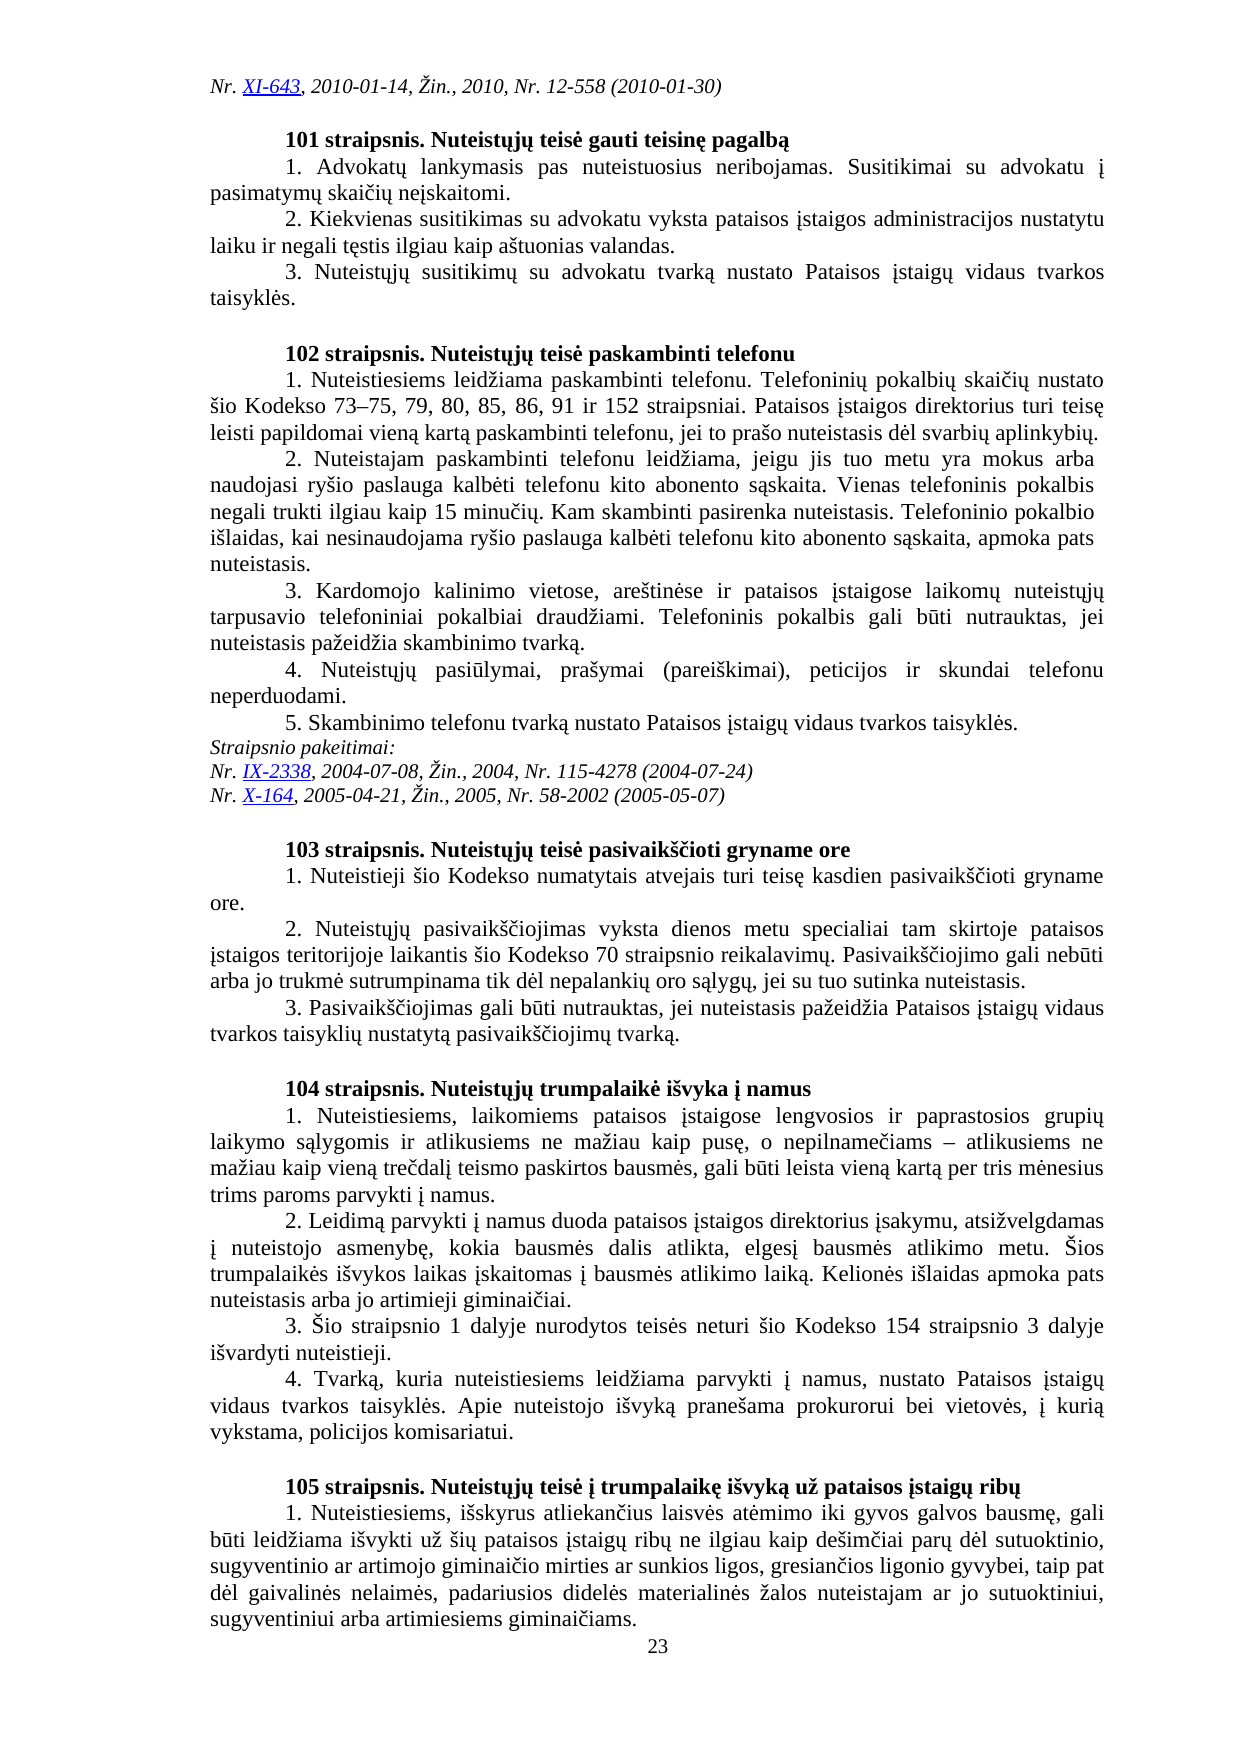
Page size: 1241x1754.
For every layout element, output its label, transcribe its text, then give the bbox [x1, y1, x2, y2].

text 1. Advokatų lankymasis pas nuteistuosius neribojamas. Susitikimai su advokatu į pasimatymų skaičių neįskaitomi. [210, 153, 1106, 205]
text 3. Pasivaikščiojimas gali būti nutrauktas, jei nuteistasis pažeidžia Pataisos įstaigų vidaus tvarkos taisyklių nustatytą pasivaikščiojimų tvarką. [210, 994, 1106, 1047]
text Nr. IX-2338, 2004-07-08, Žin., 2004, Nr. 115-4278 (2004-07-24) [210, 759, 1106, 783]
text 2. Leidimą parvykti į namus duoda pataisos įstaigos direktorius įsakymu, atsižvelgdamas į nuteistojo asmenybę, kokia bausmės dalis atlikta, elgesį bausmės atlikimo metu. Šios trumpalaikės išvykos laikas įskaitomas į bausmės atlikimo laiką. Kelionės išlaidas apmoka pats nuteistasis arba jo artimieji giminaičiai. [210, 1207, 1106, 1313]
text 2. Kiekvienas susitikimas su advokatu vyksta pataisos įstaigos administracijos nustatytu laiku ir negali tęstis ilgiau kaip aštuonias valandas. [210, 205, 1106, 258]
text 1. Nuteistiesiems, laikomiems pataisos įstaigose lengvosios ir paprastosios grupių laikymo sąlygomis ir atlikusiems ne mažiau kaip pusę, o nepilnamečiams – atlikusiems ne mažiau kaip vieną trečdalį teismo paskirtos bausmės, gali būti leista vieną kartą per tris mėnesius trims paroms parvykti į namus. [210, 1102, 1106, 1207]
text Nr. XI-643, 2010-01-14, Žin., 2010, Nr. 12-558 (2010-01-30) [210, 73, 1106, 98]
text 1. Nuteistieji šio Kodekso numatytais atvejais turi teisę kasdien pasivaikščioti gryname ore. [210, 862, 1106, 915]
text 1. Nuteistiesiems, išskyrus atliekančius laisvės atėmimo iki gyvos galvos bausmę, gali būti leidžiama išvykti už šių pataisos įstaigų ribų ne ilgiau kaip dešimčiai parų dėl sutuoktinio, sugyventinio ar artimojo giminaičio mirties ar sunkios ligos, gresiančios ligonio gyvybei, taip pat dėl gaivalinės nelaimės, padariusios didelės materialinės žalos nuteistajam ar jo sutuoktiniui, sugyventiniui arba artimiesiems giminaičiams. [210, 1499, 1106, 1631]
text 3. Kardomojo kalinimo vietose, areštinėse ir pataisos įstaigose laikomų nuteistųjų tarpusavio telefoniniai pokalbiai draudžiami. Telefoninis pokalbis gali būti nutrauktas, jei nuteistasis pažeidžia skambinimo tvarką. [210, 577, 1106, 656]
text 102 straipsnis. Nuteistųjų teisė paskambinti telefonu [210, 339, 1106, 366]
text 5. Skambinimo telefonu tvarką nustato Pataisos įstaigų vidaus tvarkos taisyklės. [210, 708, 1106, 735]
text 3. Nuteistųjų susitikimų su advokatu tvarką nustato Pataisos įstaigų vidaus tvarkos taisyklės. [210, 258, 1106, 311]
text 4. Tvarką, kuria nuteistiesiems leidžiama parvykti į namus, nustato Pataisos įstaigų vidaus tvarkos taisyklės. Apie nuteistojo išvyką pranešama prokurorui bei vietovės, į kurią vykstama, policijos komisariatui. [210, 1365, 1106, 1444]
text 101 straipsnis. Nuteistųjų teisė gauti teisinę pagalbą [210, 126, 1106, 153]
text 2. Nuteistųjų pasivaikščiojimas vyksta dienos metu specialiai tam skirtoje pataisos įstaigos teritorijoje laikantis šio Kodekso 70 straipsnio reikalavimų. Pasivaikščiojimo gali nebūti arba jo trukmė sutrumpinama tik dėl nepalankių oro sąlygų, jei su tuo sutinka nuteistasis. [210, 915, 1106, 994]
text 103 straipsnis. Nuteistųjų teisė pasivaikščioti gryname ore [210, 836, 1106, 862]
text 3. Šio straipsnio 1 dalyje nurodytos teisės neturi šio Kodekso 154 straipsnio 3 dalyje išvardyti nuteistieji. [210, 1313, 1106, 1365]
text 4. Nuteistųjų pasiūlymai, prašymai (pareiškimai), peticijos ir skundai telefonu neperduodami. [210, 656, 1106, 708]
text Straipsnio pakeitimai: [210, 735, 1106, 759]
text 105 straipsnis. Nuteistųjų teisė į trumpalaikę išvyką už pataisos įstaigų ribų [210, 1473, 1106, 1499]
text 2. Nuteistajam paskambinti telefonu leidžiama, jeigu jis tuo metu yra mokus arba naudojasi ryšio paslauga kalbėti telefonu kito abonento sąskaita. Vienas telefoninis pokalbis negali trukti ilgiau kaip 15 minučių. Kam skambinti pasirenka nuteistasis. Telefoninio pokalbio išlaidas, kai nesinaudojama ryšio paslauga kalbėti telefonu kito abonento sąskaita, apmoka pats nuteistasis. [210, 445, 1096, 577]
text 1. Nuteistiesiems leidžiama paskambinti telefonu. Telefoninių pokalbių skaičių nustato šio Kodekso 73–75, 79, 80, 85, 86, 91 ir 152 straipsniai. Pataisos įstaigos direktorius turi teisę leisti papildomai vieną kartą paskambinti telefonu, jei to prašo nuteistasis dėl svarbių aplinkybių. [210, 366, 1106, 445]
text Nr. X-164, 2005-04-21, Žin., 2005, Nr. 58-2002 (2005-05-07) [210, 783, 1106, 807]
text 104 straipsnis. Nuteistųjų trumpalaikė išvyka į namus [210, 1075, 1106, 1102]
